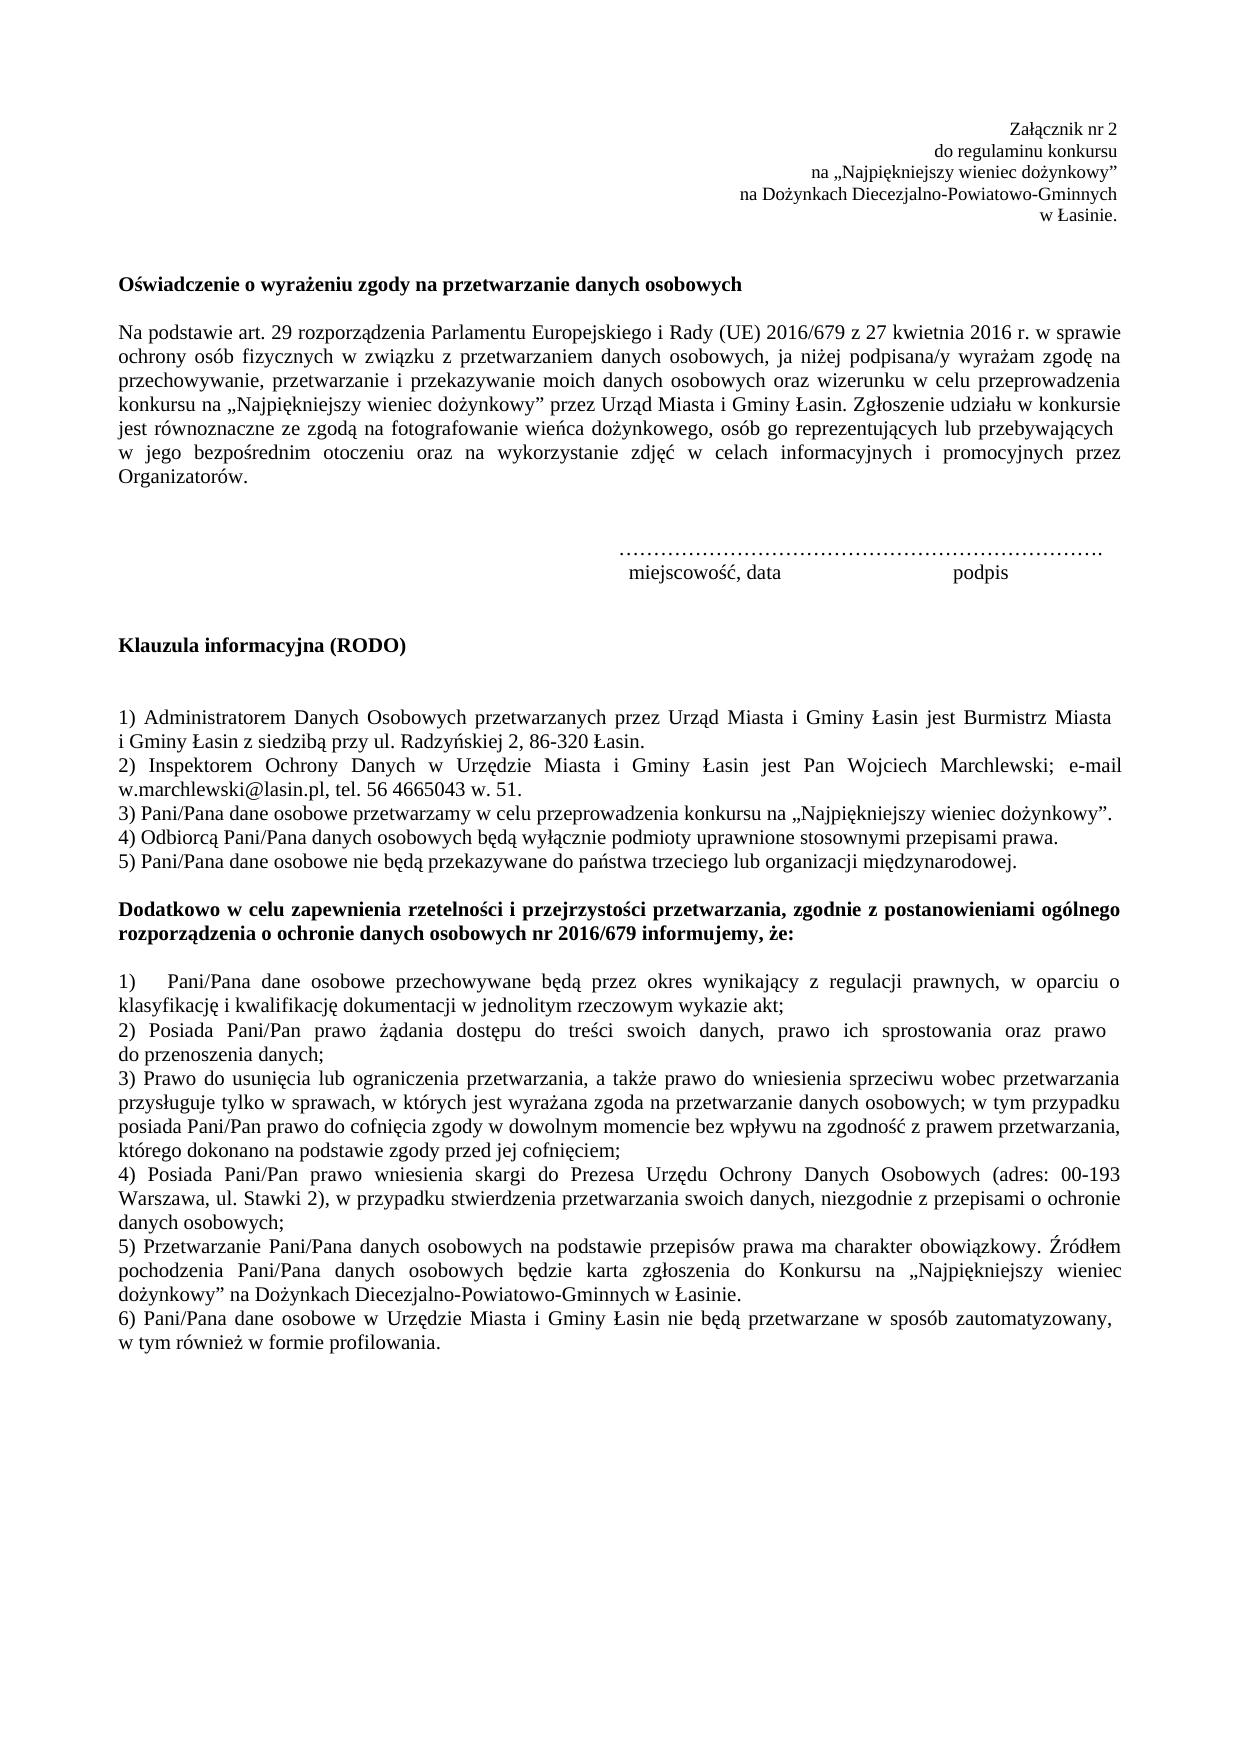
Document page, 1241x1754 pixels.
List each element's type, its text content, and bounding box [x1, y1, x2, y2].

text 5) Pani/Pana dane osobowe nie będą przekazywane do państwa trzeciego lub organizacji międzynarodowej. [118, 849, 1122, 873]
text 5) Przetwarzanie Pani/Pana danych osobowych na podstawie przepisów prawa ma charakter obowiązkowy. Źródłem pochodzenia Pani/Pana danych osobowych będzie karta zgłoszenia do Konkursu na „Najpiękniejszy wieniec dożynkowy” na Dożynkach Diecezjalno-Powiatowo-Gminnych w Łasinie. [118, 1234, 1122, 1306]
text 2) Inspektorem Ochrony Danych w Urzędzie Miasta i Gminy Łasin jest Pan Wojciech Marchlewski; e-mail w.marchlewski@lasin.pl, tel. 56 4665043 w. 51. [118, 753, 1122, 801]
text 3) Pani/Pana dane osobowe przetwarzamy w celu przeprowadzenia konkursu na „Najpiękniejszy wieniec dożynkowy”. [118, 801, 1122, 825]
text Oświadczenie o wyrażeniu zgody na przetwarzanie danych osobowych [118, 272, 1122, 296]
text 6) Pani/Pana dane osobowe w Urzędzie Miasta i Gminy Łasin nie będą przetwarzane w sposób zautomatyzowany, w tym również w formie profilowania. [118, 1306, 1122, 1354]
text 1) Administratorem Danych Osobowych przetwarzanych przez Urząd Miasta i Gminy Łasin jest Burmistrz Miasta i Gminy Łasin z siedzibą przy ul. Radzyńskiej 2, 86-320 Łasin. [118, 705, 1122, 753]
text 2) Posiada Pani/Pan prawo żądania dostępu do treści swoich danych, prawo ich sprostowania oraz prawo do przenoszenia danych; [118, 1017, 1122, 1066]
text Klauzula informacyjna (RODO) [118, 632, 1122, 657]
text na „Najpiękniejszy wieniec dożynkowy” [118, 161, 1122, 183]
text 4) Posiada Pani/Pan prawo wniesienia skargi do Prezesa Urzędu Ochrony Danych Osobowych (adres: 00-193 Warszawa, ul. Stawki 2), w przypadku stwierdzenia przetwarzania swoich danych, niezgodnie z przepisami o ochronie danych osobowych; [118, 1162, 1122, 1234]
text Dodatkowo w celu zapewnienia rzetelności i przejrzystości przetwarzania, zgodnie z postanowieniami ogólnego rozporządzenia o ochronie danych osobowych nr 2016/679 informujemy, że: [118, 897, 1122, 945]
text ……………………………………………………………. [118, 536, 1122, 560]
text Na podstawie art. 29 rozporządzenia Parlamentu Europejskiego i Rady (UE) 2016/679 z 27 kwietnia 2016 r. w sprawie ochrony osób fizycznych w związku z przetwarzaniem danych osobowych, ja niżej podpisana/y wyrażam zgodę na przechowywanie, przetwarzanie i przekazywanie moich danych osobowych oraz wizerunku w celu przeprowadzenia konkursu na „Najpiękniejszy wieniec dożynkowy” przez Urząd Miasta i Gminy Łasin. Zgłoszenie udziału w konkursie jest równoznaczne ze zgodą na fotografowanie wieńca dożynkowego, osób go reprezentujących lub przebywających w jego bezpośrednim otoczeniu oraz na wykorzystanie zdjęć w celach informacyjnych i promocyjnych przez Organizatorów. [118, 320, 1122, 488]
text w Łasinie. [118, 204, 1122, 226]
text 1) Pani/Pana dane osobowe przechowywane będą przez okres wynikający z regulacji prawnych, w oparciu o klasyfikację i kwalifikację dokumentacji w jednolitym rzeczowym wykazie akt; [118, 969, 1122, 1017]
text na Dożynkach Diecezjalno-Powiatowo-Gminnych [118, 183, 1122, 204]
text 3) Prawo do usunięcia lub ograniczenia przetwarzania, a także prawo do wniesienia sprzeciwu wobec przetwarzania przysługuje tylko w sprawach, w których jest wyrażana zgoda na przetwarzanie danych osobowych; w tym przypadku posiada Pani/Pan prawo do cofnięcia zgody w dowolnym momencie bez wpływu na zgodność z prawem przetwarzania, którego dokonano na podstawie zgody przed jej cofnięciem; [118, 1066, 1122, 1162]
text 4) Odbiorcą Pani/Pana danych osobowych będą wyłącznie podmioty uprawnione stosownymi przepisami prawa. [118, 825, 1122, 849]
text Załącznik nr 2 [118, 118, 1122, 140]
text miejscowość, data podpis [118, 560, 1122, 584]
text do regulaminu konkursu [118, 140, 1122, 161]
